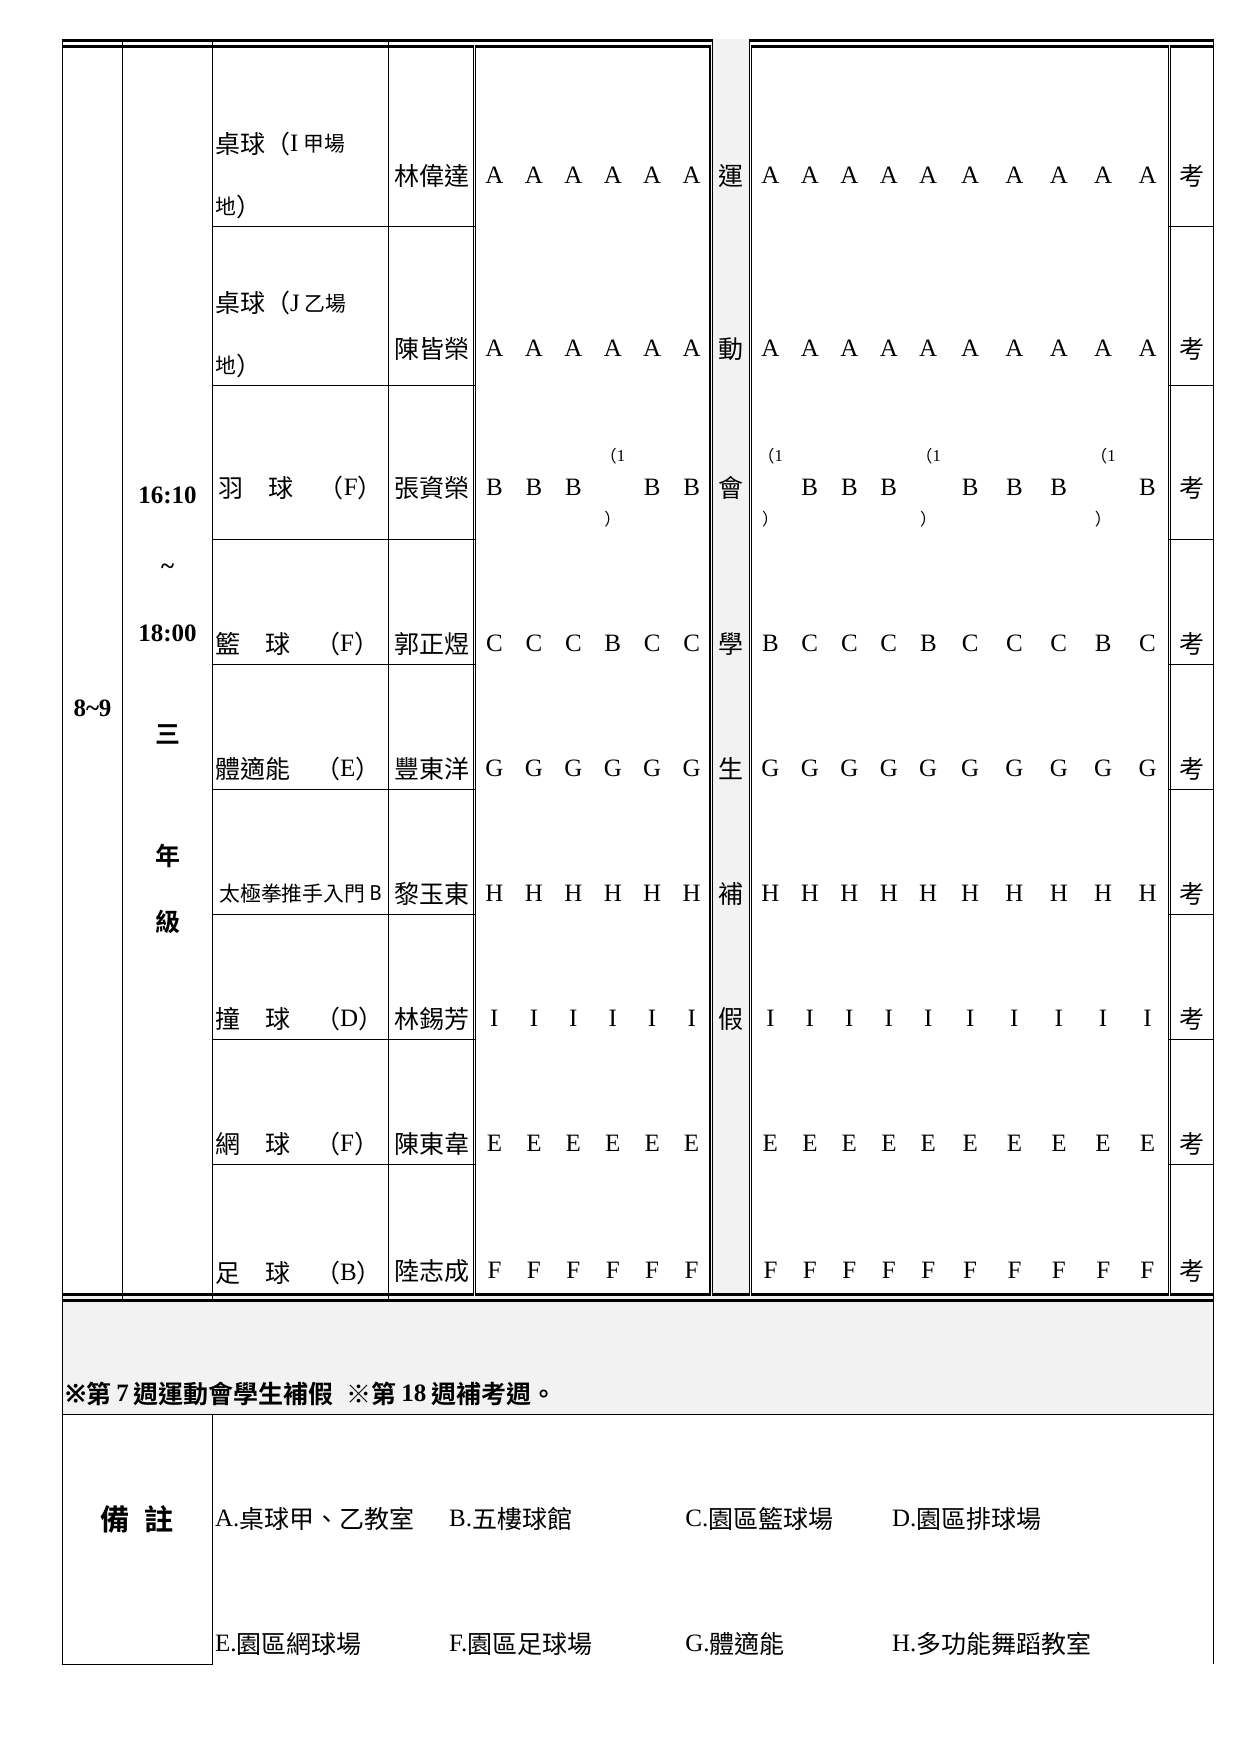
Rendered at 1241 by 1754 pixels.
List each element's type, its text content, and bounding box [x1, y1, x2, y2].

table_cell C [948, 539, 992, 664]
table_cell E [1036, 1039, 1081, 1164]
table_cell 考 [1171, 790, 1213, 914]
table_cell B [948, 385, 992, 539]
table_cell H [476, 789, 514, 914]
table_cell A [908, 48, 948, 226]
table_cell I [752, 914, 790, 1039]
table_cell F [632, 1164, 672, 1293]
table_cell I [672, 914, 709, 1039]
table_cell B [1036, 385, 1081, 539]
table_cell G [672, 664, 709, 789]
table_cell （1） [1081, 385, 1125, 539]
table_cell 郭正煜 [389, 540, 473, 664]
table_cell 學 [713, 539, 749, 664]
table_cell A.桌球甲、乙教室 [213, 1415, 446, 1539]
table_cell 考 [1171, 1165, 1213, 1293]
table_cell 太極拳推手入門B [213, 790, 388, 914]
table_cell I [1036, 914, 1081, 1039]
table_cell B.五樓球館 [446, 1415, 682, 1539]
table_cell 籃 球 （F） [213, 540, 388, 664]
table_cell 體適能 （E） [213, 665, 388, 789]
table_cell A [632, 48, 672, 226]
table_cell H [829, 789, 869, 914]
table_cell 考 [1171, 227, 1213, 385]
table_cell B [908, 539, 948, 664]
table_cell F [593, 1164, 632, 1293]
table_cell 黎玉東 [389, 790, 473, 914]
table_cell G.體適能 [682, 1539, 889, 1664]
table_cell （1） [752, 385, 790, 539]
table_cell C [632, 539, 672, 664]
table_cell A [632, 226, 672, 385]
table_cell E [908, 1039, 948, 1164]
table_cell C [869, 539, 908, 664]
table_cell C [1036, 539, 1081, 664]
table_cell 運 [713, 39, 749, 226]
table_cell I [632, 914, 672, 1039]
table_cell H [948, 789, 992, 914]
table_cell F [1036, 1164, 1081, 1293]
table_cell B [1125, 385, 1168, 539]
table_cell A [553, 48, 593, 226]
table_cell G [992, 664, 1036, 789]
table_cell H.多功能舞蹈教室 [889, 1539, 1213, 1664]
table_cell E [790, 1039, 829, 1164]
table_cell G [790, 664, 829, 789]
table_cell I [514, 914, 553, 1039]
table_cell A [790, 48, 829, 226]
table_cell H [1036, 789, 1081, 914]
table_cell E [752, 1039, 790, 1164]
table_cell （1） [908, 385, 948, 539]
table_cell G [752, 664, 790, 789]
table_cell I [1125, 914, 1168, 1039]
table_cell [713, 1164, 749, 1293]
table_cell C [672, 539, 709, 664]
table_cell A [672, 48, 709, 226]
table_cell A [948, 226, 992, 385]
table_cell G [869, 664, 908, 789]
table_cell 羽 球 （F） [213, 386, 388, 539]
table_cell G [553, 664, 593, 789]
table_cell H [992, 789, 1036, 914]
table_cell F [1125, 1164, 1168, 1293]
table_cell A [514, 48, 553, 226]
table_cell A [593, 48, 632, 226]
table_cell I [790, 914, 829, 1039]
table_cell （1） [593, 385, 632, 539]
table_cell E [1125, 1039, 1168, 1164]
table_cell A [790, 226, 829, 385]
table_cell G [1125, 664, 1168, 789]
table_cell F [790, 1164, 829, 1293]
table_cell E [1081, 1039, 1125, 1164]
table_cell B [992, 385, 1036, 539]
table_cell I [908, 914, 948, 1039]
table_cell A [593, 226, 632, 385]
table_cell H [632, 789, 672, 914]
table_cell 陳東韋 [389, 1040, 473, 1164]
table_cell G [514, 664, 553, 789]
table_cell [389, 1293, 1213, 1299]
table_cell B [829, 385, 869, 539]
table_cell I [992, 914, 1036, 1039]
table_cell 動 [713, 226, 749, 385]
table_cell F [752, 1164, 790, 1293]
table_cell E.園區網球場 [213, 1539, 446, 1664]
table_cell 備 註 [63, 1415, 212, 1664]
table_cell C [553, 539, 593, 664]
table_cell B [672, 385, 709, 539]
table_cell E [632, 1039, 672, 1164]
table_cell 張資榮 [389, 386, 473, 539]
table_cell 足 球 （B） [213, 1165, 388, 1293]
table_cell E [948, 1039, 992, 1164]
table_cell A [869, 48, 908, 226]
table_cell 撞 球 （D） [213, 915, 388, 1039]
table_cell B [476, 385, 514, 539]
table_cell H [752, 789, 790, 914]
table_cell 生 [713, 664, 749, 789]
table_cell 林偉達 [389, 48, 473, 226]
table_cell H [790, 789, 829, 914]
table_cell A [869, 226, 908, 385]
table_cell G [829, 664, 869, 789]
table_cell A [1036, 48, 1081, 226]
table_cell G [1081, 664, 1125, 789]
table_cell H [1081, 789, 1125, 914]
table_cell F [476, 1164, 514, 1293]
table_cell C [829, 539, 869, 664]
table_cell I [553, 914, 593, 1039]
table_cell E [593, 1039, 632, 1164]
table_cell F [553, 1164, 593, 1293]
table_cell 桌球（J乙場地） [213, 227, 388, 385]
table_cell A [514, 226, 553, 385]
table_cell F [869, 1164, 908, 1293]
table_cell C.園區籃球場 [682, 1415, 889, 1539]
table_cell I [869, 914, 908, 1039]
table_cell 8~9 [63, 48, 122, 1293]
table_cell B [790, 385, 829, 539]
table_cell 陳皆榮 [389, 227, 473, 385]
table_cell A [672, 226, 709, 385]
table_cell B [632, 385, 672, 539]
table_cell B [1081, 539, 1125, 664]
table_cell A [992, 226, 1036, 385]
table_cell H [869, 789, 908, 914]
table_cell E [672, 1039, 709, 1164]
table_cell H [672, 789, 709, 914]
table_cell B [752, 539, 790, 664]
table_cell ※第7週運動會學生補假 ※第18週補考週。 [63, 1302, 1213, 1414]
table_cell F [514, 1164, 553, 1293]
table_cell H [1125, 789, 1168, 914]
table_cell F [829, 1164, 869, 1293]
table_cell B [593, 539, 632, 664]
table_cell B [553, 385, 593, 539]
table_cell A [1125, 226, 1168, 385]
table_cell G [593, 664, 632, 789]
table_cell I [593, 914, 632, 1039]
table_cell 桌球（I甲場地） [213, 48, 388, 226]
table_cell G [476, 664, 514, 789]
table_cell E [514, 1039, 553, 1164]
table_cell G [908, 664, 948, 789]
table_cell H [908, 789, 948, 914]
table_cell 考 [1171, 915, 1213, 1039]
table_cell 考 [1171, 665, 1213, 789]
table_cell C [1125, 539, 1168, 664]
table_cell C [992, 539, 1036, 664]
table_cell A [476, 226, 514, 385]
table_cell 補 [713, 789, 749, 914]
table_cell 考 [1171, 386, 1213, 539]
table_cell 豐東洋 [389, 665, 473, 789]
table_cell A [1081, 226, 1125, 385]
table_cell A [476, 48, 514, 226]
table_cell F [948, 1164, 992, 1293]
table_cell F [1081, 1164, 1125, 1293]
table_cell F.園區足球場 [446, 1539, 682, 1664]
table_cell 會 [713, 385, 749, 539]
table_cell E [829, 1039, 869, 1164]
table_cell 考 [1171, 540, 1213, 664]
table_cell 網 球 （F） [213, 1040, 388, 1164]
table_cell 16:10 ~ 18:00 三 年 級 [123, 48, 212, 1293]
table_cell B [869, 385, 908, 539]
table_cell [713, 1039, 749, 1164]
table_cell A [829, 48, 869, 226]
table_cell F [992, 1164, 1036, 1293]
table_cell B [514, 385, 553, 539]
table_cell A [948, 48, 992, 226]
table_cell E [553, 1039, 593, 1164]
table_cell G [948, 664, 992, 789]
table_cell A [908, 226, 948, 385]
table_cell G [1036, 664, 1081, 789]
table_cell H [553, 789, 593, 914]
table_cell E [869, 1039, 908, 1164]
table_cell I [829, 914, 869, 1039]
table_cell D.園區排球場 [889, 1415, 1213, 1539]
table_cell A [1036, 226, 1081, 385]
table_cell 陸志成 [389, 1165, 473, 1293]
table_cell H [514, 789, 553, 914]
table_cell F [672, 1164, 709, 1293]
table_cell E [992, 1039, 1036, 1164]
table_cell 考 [1171, 1040, 1213, 1164]
table_cell I [948, 914, 992, 1039]
table_cell G [632, 664, 672, 789]
table_cell I [476, 914, 514, 1039]
table_cell C [476, 539, 514, 664]
table_cell F [908, 1164, 948, 1293]
table_cell A [553, 226, 593, 385]
table_cell I [1081, 914, 1125, 1039]
table_cell E [476, 1039, 514, 1164]
table_cell 考 [1171, 48, 1213, 226]
table_cell 林錫芳 [389, 915, 473, 1039]
table_cell A [829, 226, 869, 385]
table_cell C [514, 539, 553, 664]
table_cell H [593, 789, 632, 914]
table_cell A [1125, 48, 1168, 226]
table_cell A [752, 226, 790, 385]
table_cell A [752, 48, 790, 226]
table_cell A [1081, 48, 1125, 226]
table_cell 假 [713, 914, 749, 1039]
table_cell A [992, 48, 1036, 226]
table_cell C [790, 539, 829, 664]
